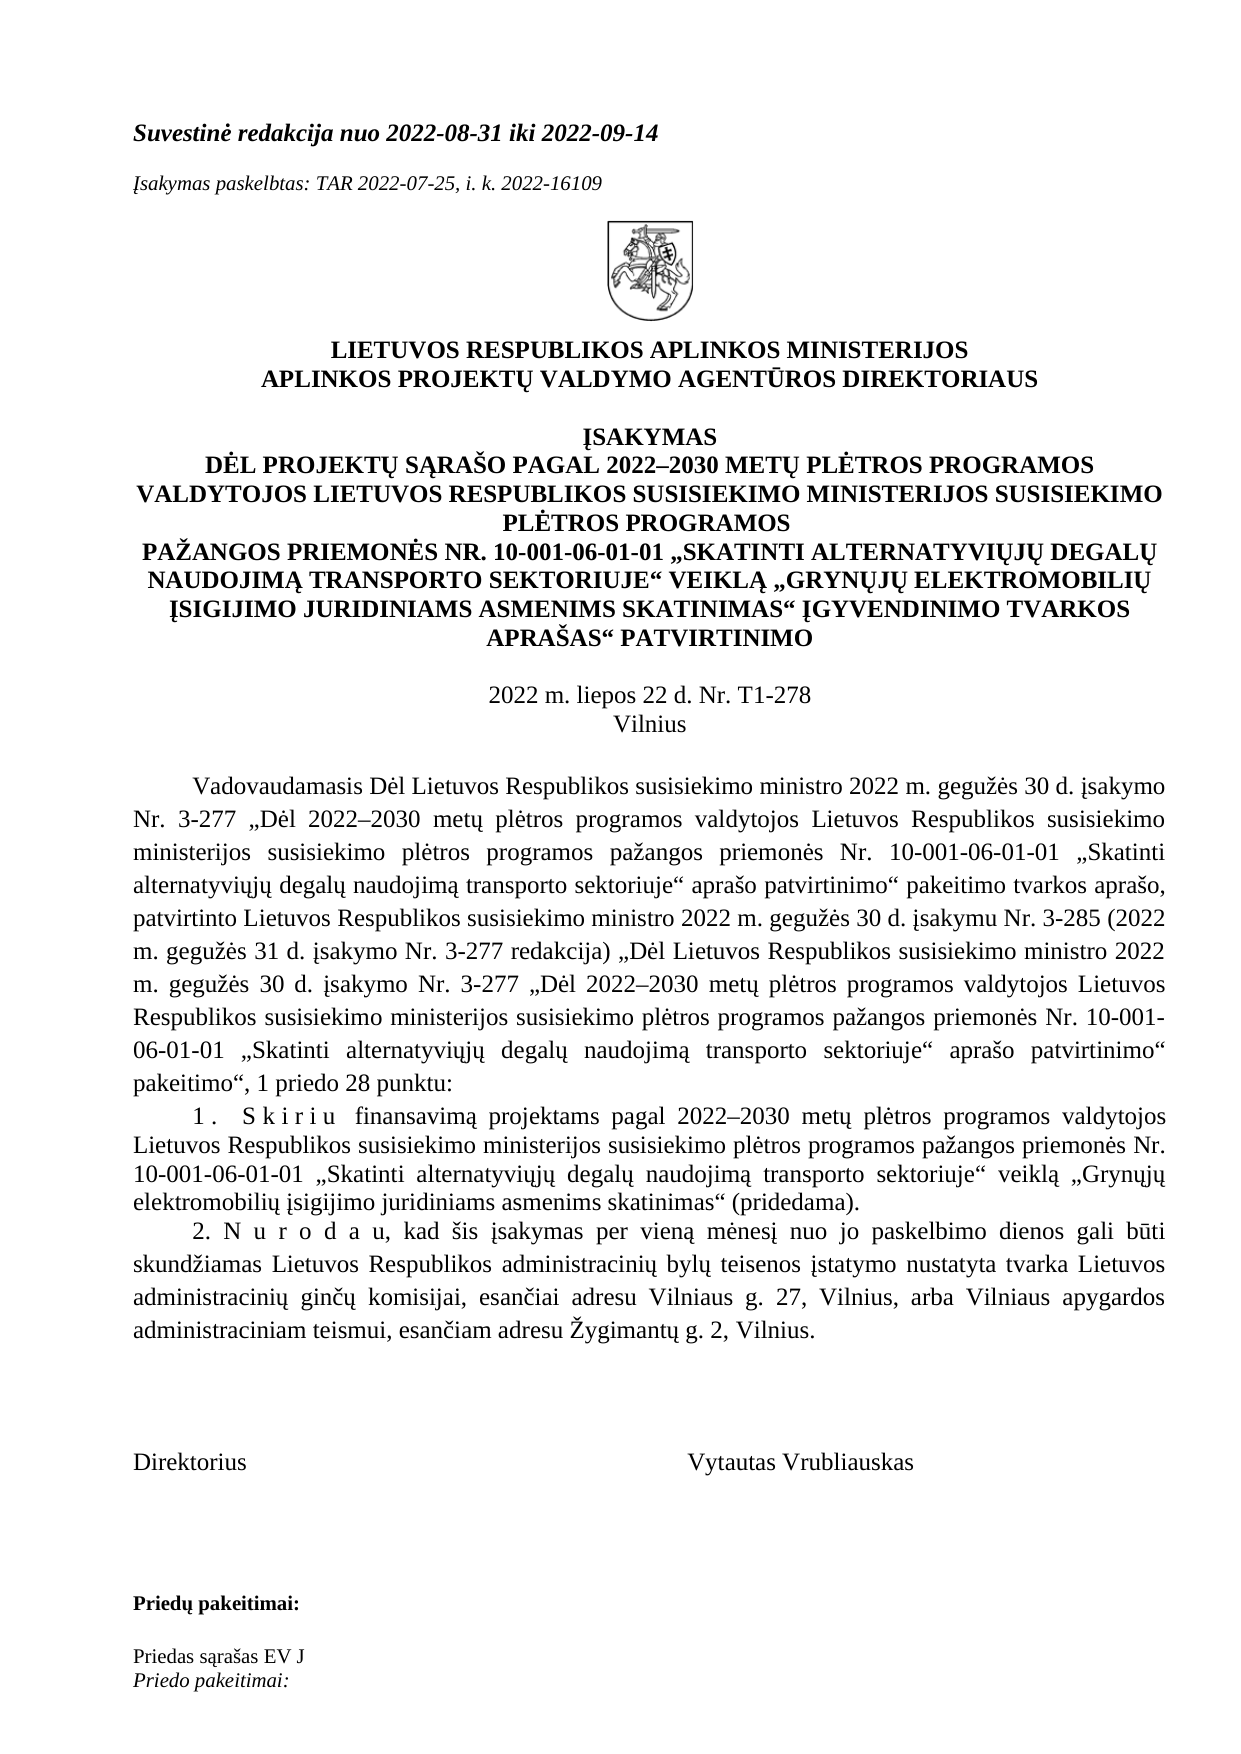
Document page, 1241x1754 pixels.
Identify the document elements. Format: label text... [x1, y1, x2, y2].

text Direktorius Vytautas Vrubliauskas [133, 1447, 1167, 1476]
text APLINKOS PROJEKTŲ VALDYMO AGENTŪROS DIREKTORIAUS [133, 364, 1167, 393]
text Įsakymas paskelbtas: TAR 2022-07-25, i. k. 2022-16109 [133, 171, 1167, 195]
text Suvestinė redakcija nuo 2022-08-31 iki 2022-09-14 [133, 118, 1167, 147]
text Priedas sąrašas EV J [133, 1644, 1167, 1668]
text 2. N u r o d a u, kad šis įsakymas per vieną mėnesį nuo jo paskelbimo dienos gali būti skundžiamas Lietuvos Respublikos administracinių bylų teisenos įstatymo nustatyta tvarka Lietuvos administracinių ginčų komisijai, esančiai adresu Vilniaus g. 27, Vilnius, arba Vilniaus apygardos administraciniam teismui, esančiam adresu Žygimantų g. 2, Vilnius. [133, 1216, 1167, 1344]
text Įsakymas [133, 422, 1167, 450]
text DĖL PROJEKTŲ SĄRAŠO PAGAL 2022–2030 METŲ PLĖTROS PROGRAMOS VALDYTOJOS LIETUVOS RESPUBLIKOS SUSISIEKIMO MINISTERIJOS SUSISIEKIMO PLĖTROS PROGRAMOS [133, 450, 1167, 537]
text 1. Skiriu finansavimą projektams pagal 2022–2030 metų plėtros programos valdytojos Lietuvos Respublikos susisiekimo ministerijos susisiekimo plėtros programos pažangos priemonės Nr. 10-001-06-01-01 „Skatinti alternatyviųjų degalų naudojimą transporto sektoriuje“ veiklą „Grynųjų elektromobilių įsigijimo juridiniams asmenims skatinimas“ (pridedama). [133, 1101, 1167, 1216]
text Priedo pakeitimai: [133, 1668, 1167, 1692]
text Vilnius [133, 709, 1167, 738]
text PAŽANGOS PRIEMONĖS NR. 10-001-06-01-01 „SKATINTI ALTERNATYVIŲJŲ DEGALŲ NAUDOJIMĄ TRANSPORTO SEKTORIUJE“ VEIKLĄ „GRYNŲJŲ ELEKTROMOBILIŲ ĮSIGIJIMO JURIDINIAMS ASMENIMS SKATINIMAS“ ĮGYVENDINIMO TVARKOS APRAŠAS“ PATVIRTINIMO [133, 537, 1167, 652]
text Vadovaudamasis Dėl Lietuvos Respublikos susisiekimo ministro 2022 m. gegužės 30 d. įsakymo Nr. 3-277 „Dėl 2022–2030 metų plėtros programos valdytojos Lietuvos Respublikos susisiekimo ministerijos susisiekimo plėtros programos pažangos priemonės Nr. 10-001-06-01-01 „Skatinti alternatyviųjų degalų naudojimą transporto sektoriuje“ aprašo patvirtinimo“ pakeitimo tvarkos aprašo, patvirtinto Lietuvos Respublikos susisiekimo ministro 2022 m. gegužės 30 d. įsakymu Nr. 3-285 (2022 m. gegužės 31 d. įsakymo Nr. 3-277 redakcija) „Dėl Lietuvos Respublikos susisiekimo ministro 2022 m. gegužės 30 d. įsakymo Nr. 3-277 „Dėl 2022–2030 metų plėtros programos valdytojos Lietuvos Respublikos susisiekimo ministerijos susisiekimo plėtros programos pažangos priemonės Nr. 10-001-06-01-01 „Skatinti alternatyviųjų degalų naudojimą transporto sektoriuje“ aprašo patvirtinimo“ pakeitimo“, 1 priedo 28 punktu: [133, 771, 1167, 1097]
text LIETUVOS RESPUBLIKOS APLINKOS MINISTERIJOS [133, 335, 1167, 364]
text 2022 m. liepos 22 d. Nr. T1-278 [133, 680, 1167, 709]
text Priedų pakeitimai: [133, 1591, 1167, 1615]
